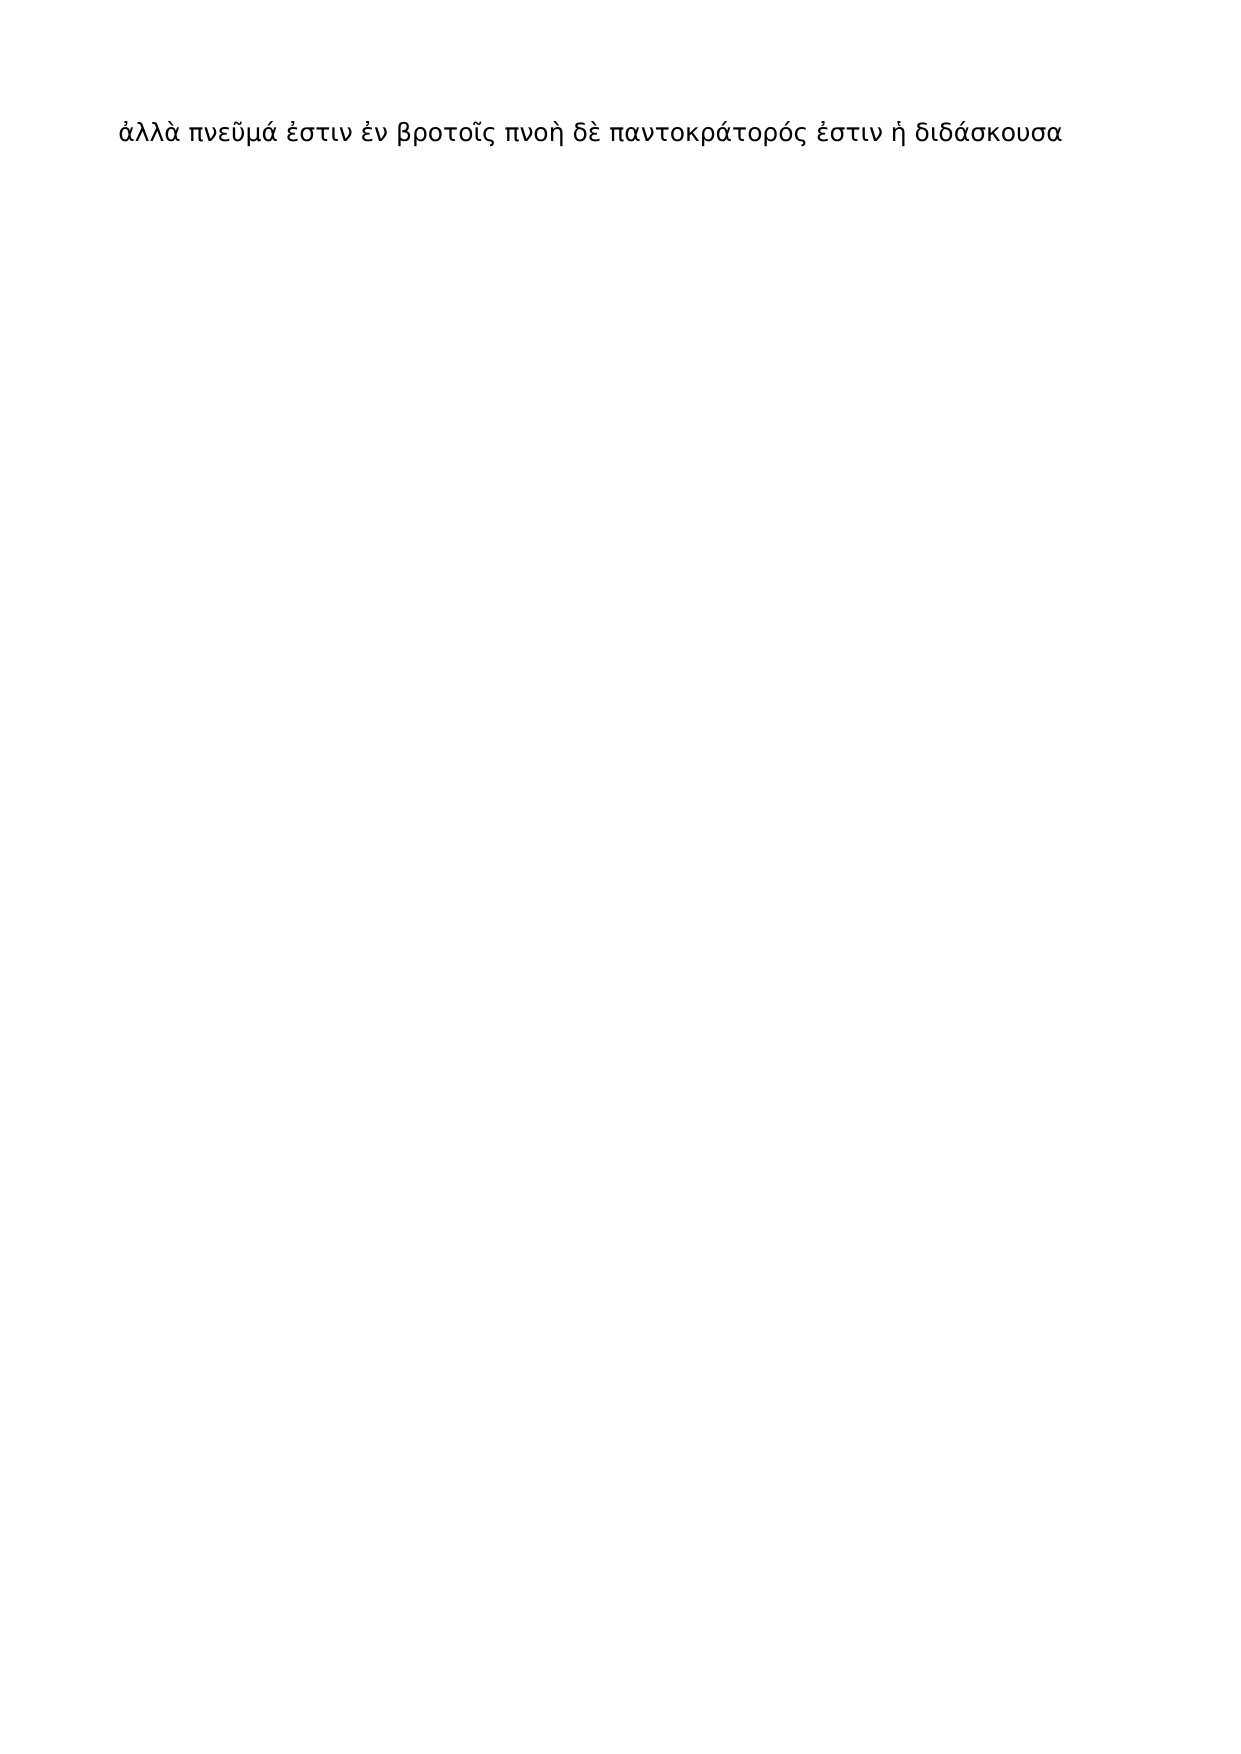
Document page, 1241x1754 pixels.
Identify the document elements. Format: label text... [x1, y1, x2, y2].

text ἀλλὰ πνεῦμά ἐστιν ἐν βροτοῖς πνοὴ δὲ παντοκράτορός ἐστιν ἡ διδάσκουσα [118, 118, 1122, 147]
